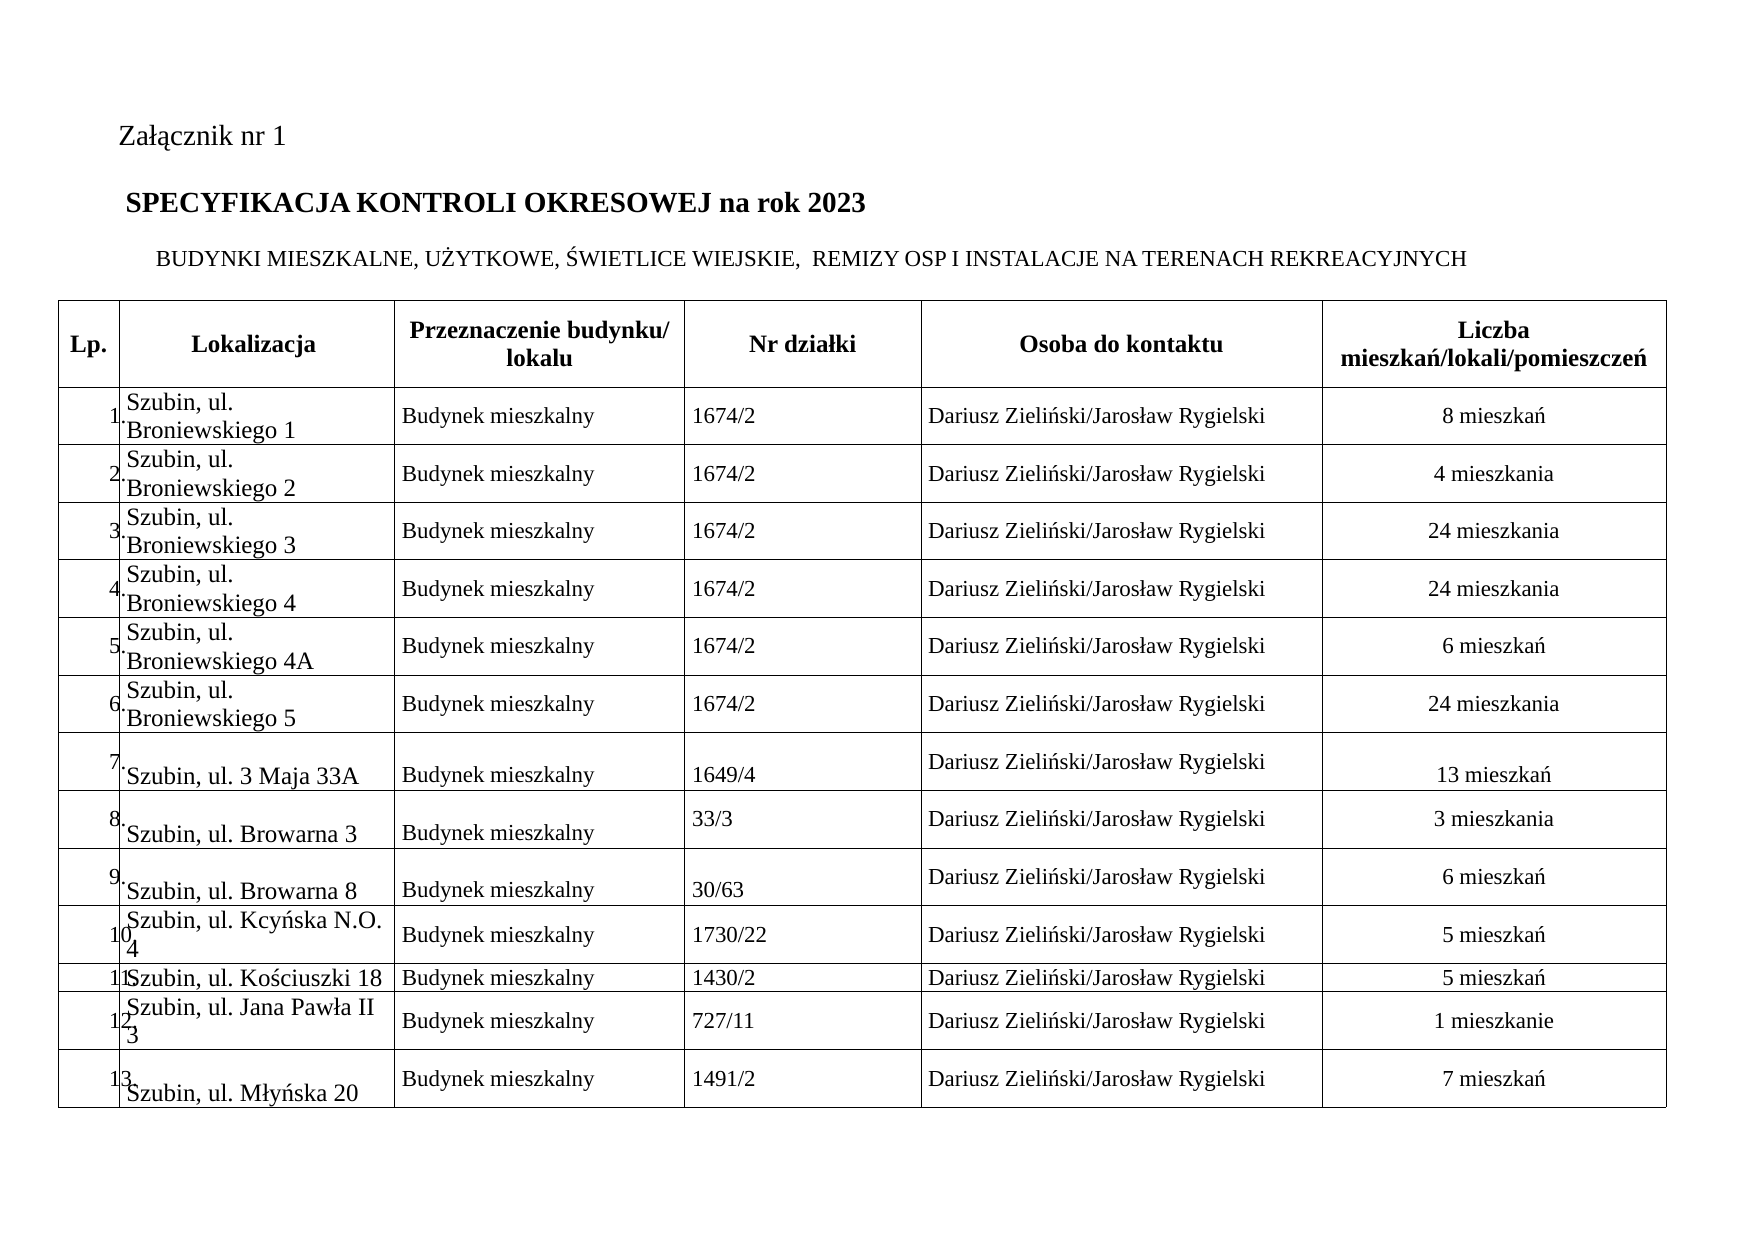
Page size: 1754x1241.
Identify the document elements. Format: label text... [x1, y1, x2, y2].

table_cell 24 mieszkania [1323, 503, 1666, 559]
table_cell Szubin, ul. Browarna 3 [120, 791, 394, 847]
table_cell 1674/2 [685, 676, 921, 732]
text Załącznik nr 1 [118, 118, 1636, 152]
table_cell 1 mieszkanie [1323, 992, 1666, 1049]
table_cell Szubin, ul. Broniewskiego 3 [120, 503, 394, 559]
table_cell Dariusz Zieliński/Jarosław Rygielski [922, 849, 1322, 905]
table_cell Szubin, ul. Młyńska 20 [120, 1050, 394, 1107]
table_cell Dariusz Zieliński/Jarosław Rygielski [922, 388, 1322, 444]
table_cell Dariusz Zieliński/Jarosław Rygielski [922, 676, 1322, 732]
table_cell 30/63 [685, 849, 921, 905]
table_cell 6 mieszkań [1323, 849, 1666, 905]
table_cell Szubin, ul. Jana Pawła II 3 [120, 992, 394, 1049]
table_cell 5 mieszkań [1323, 964, 1666, 991]
table_cell Szubin, ul. Broniewskiego 1 [120, 388, 394, 444]
table_cell Budynek mieszkalny [395, 992, 684, 1049]
text SPECYFIKACJA KONTROLI OKRESOWEJ na rok 2023 [118, 185, 1636, 219]
table_cell Budynek mieszkalny [395, 733, 684, 790]
table_cell Dariusz Zieliński/Jarosław Rygielski [922, 791, 1322, 847]
table_cell Budynek mieszkalny [395, 676, 684, 732]
table_cell 8 mieszkań [1323, 388, 1666, 444]
table_cell Szubin, ul. Broniewskiego 5 [120, 676, 394, 732]
table_cell Dariusz Zieliński/Jarosław Rygielski [922, 445, 1322, 502]
table_cell Budynek mieszkalny [395, 1050, 684, 1107]
table_header Lokalizacja [120, 301, 394, 387]
table_cell Budynek mieszkalny [395, 560, 684, 617]
table_cell Dariusz Zieliński/Jarosław Rygielski [922, 733, 1322, 790]
table_cell 727/11 [685, 992, 921, 1049]
table_cell 3 mieszkania [1323, 791, 1666, 847]
table_cell Budynek mieszkalny [395, 906, 684, 963]
table_cell 6 mieszkań [1323, 618, 1666, 674]
table_cell Dariusz Zieliński/Jarosław Rygielski [922, 503, 1322, 559]
table_cell 7 mieszkań [1323, 1050, 1666, 1107]
table_cell Szubin, ul. Broniewskiego 4 [120, 560, 394, 617]
table_cell 1674/2 [685, 618, 921, 674]
table_cell Budynek mieszkalny [395, 503, 684, 559]
table_cell Budynek mieszkalny [395, 791, 684, 847]
table_cell [59, 503, 119, 559]
table_cell Szubin, ul. Kcyńska N.O. 4 [120, 906, 394, 963]
table_cell 1674/2 [685, 503, 921, 559]
table_cell Budynek mieszkalny [395, 964, 684, 991]
table_cell 1491/2 [685, 1050, 921, 1107]
table_cell Szubin, ul. Browarna 8 [120, 849, 394, 905]
table_cell 24 mieszkania [1323, 560, 1666, 617]
table_cell Szubin, ul. Kościuszki 18 [120, 964, 394, 991]
table_cell [59, 791, 119, 847]
table_cell Szubin, ul. Broniewskiego 4A [120, 618, 394, 674]
table_cell 24 mieszkania [1323, 676, 1666, 732]
table_header Nr działki [685, 301, 921, 387]
table_cell Budynek mieszkalny [395, 618, 684, 674]
table_cell [59, 1050, 119, 1107]
table_cell Budynek mieszkalny [395, 849, 684, 905]
table_cell 1730/22 [685, 906, 921, 963]
table_cell [59, 849, 119, 905]
text BUDYNKI MIESZKALNE, UŻYTKOWE, ŚWIETLICE WIEJSKIE, REMIZY OSP I INSTALACJE NA TERENACH REKREACYJNYCH [156, 245, 1636, 271]
table_cell Dariusz Zieliński/Jarosław Rygielski [922, 618, 1322, 674]
table_cell [59, 388, 119, 444]
table_header Osoba do kontaktu [922, 301, 1322, 387]
table_cell Szubin, ul. Broniewskiego 2 [120, 445, 394, 502]
table_cell [59, 560, 119, 617]
table_cell 1674/2 [685, 388, 921, 444]
table_cell [59, 676, 119, 732]
table_cell Budynek mieszkalny [395, 445, 684, 502]
table_header Liczba mieszkań/lokali/pomieszczeń [1323, 301, 1666, 387]
table_cell 1430/2 [685, 964, 921, 991]
table_cell Dariusz Zieliński/Jarosław Rygielski [922, 964, 1322, 991]
table_cell [59, 964, 119, 991]
table_header Przeznaczenie budynku/ lokalu [395, 301, 684, 387]
table_cell [59, 445, 119, 502]
table_cell Dariusz Zieliński/Jarosław Rygielski [922, 906, 1322, 963]
table_cell Dariusz Zieliński/Jarosław Rygielski [922, 992, 1322, 1049]
table_cell Dariusz Zieliński/Jarosław Rygielski [922, 1050, 1322, 1107]
table_cell [59, 618, 119, 674]
table_cell 5 mieszkań [1323, 906, 1666, 963]
table_cell [59, 733, 119, 790]
table_cell Budynek mieszkalny [395, 388, 684, 444]
table_cell 1674/2 [685, 445, 921, 502]
table_cell 33/3 [685, 791, 921, 847]
table_cell 4 mieszkania [1323, 445, 1666, 502]
table_cell [59, 992, 119, 1049]
table_header Lp. [59, 301, 119, 387]
table_cell 13 mieszkań [1323, 733, 1666, 790]
table_cell 1674/2 [685, 560, 921, 617]
table_cell Szubin, ul. 3 Maja 33A [120, 733, 394, 790]
table_cell 1649/4 [685, 733, 921, 790]
table_cell [59, 906, 119, 963]
table_cell Dariusz Zieliński/Jarosław Rygielski [922, 560, 1322, 617]
